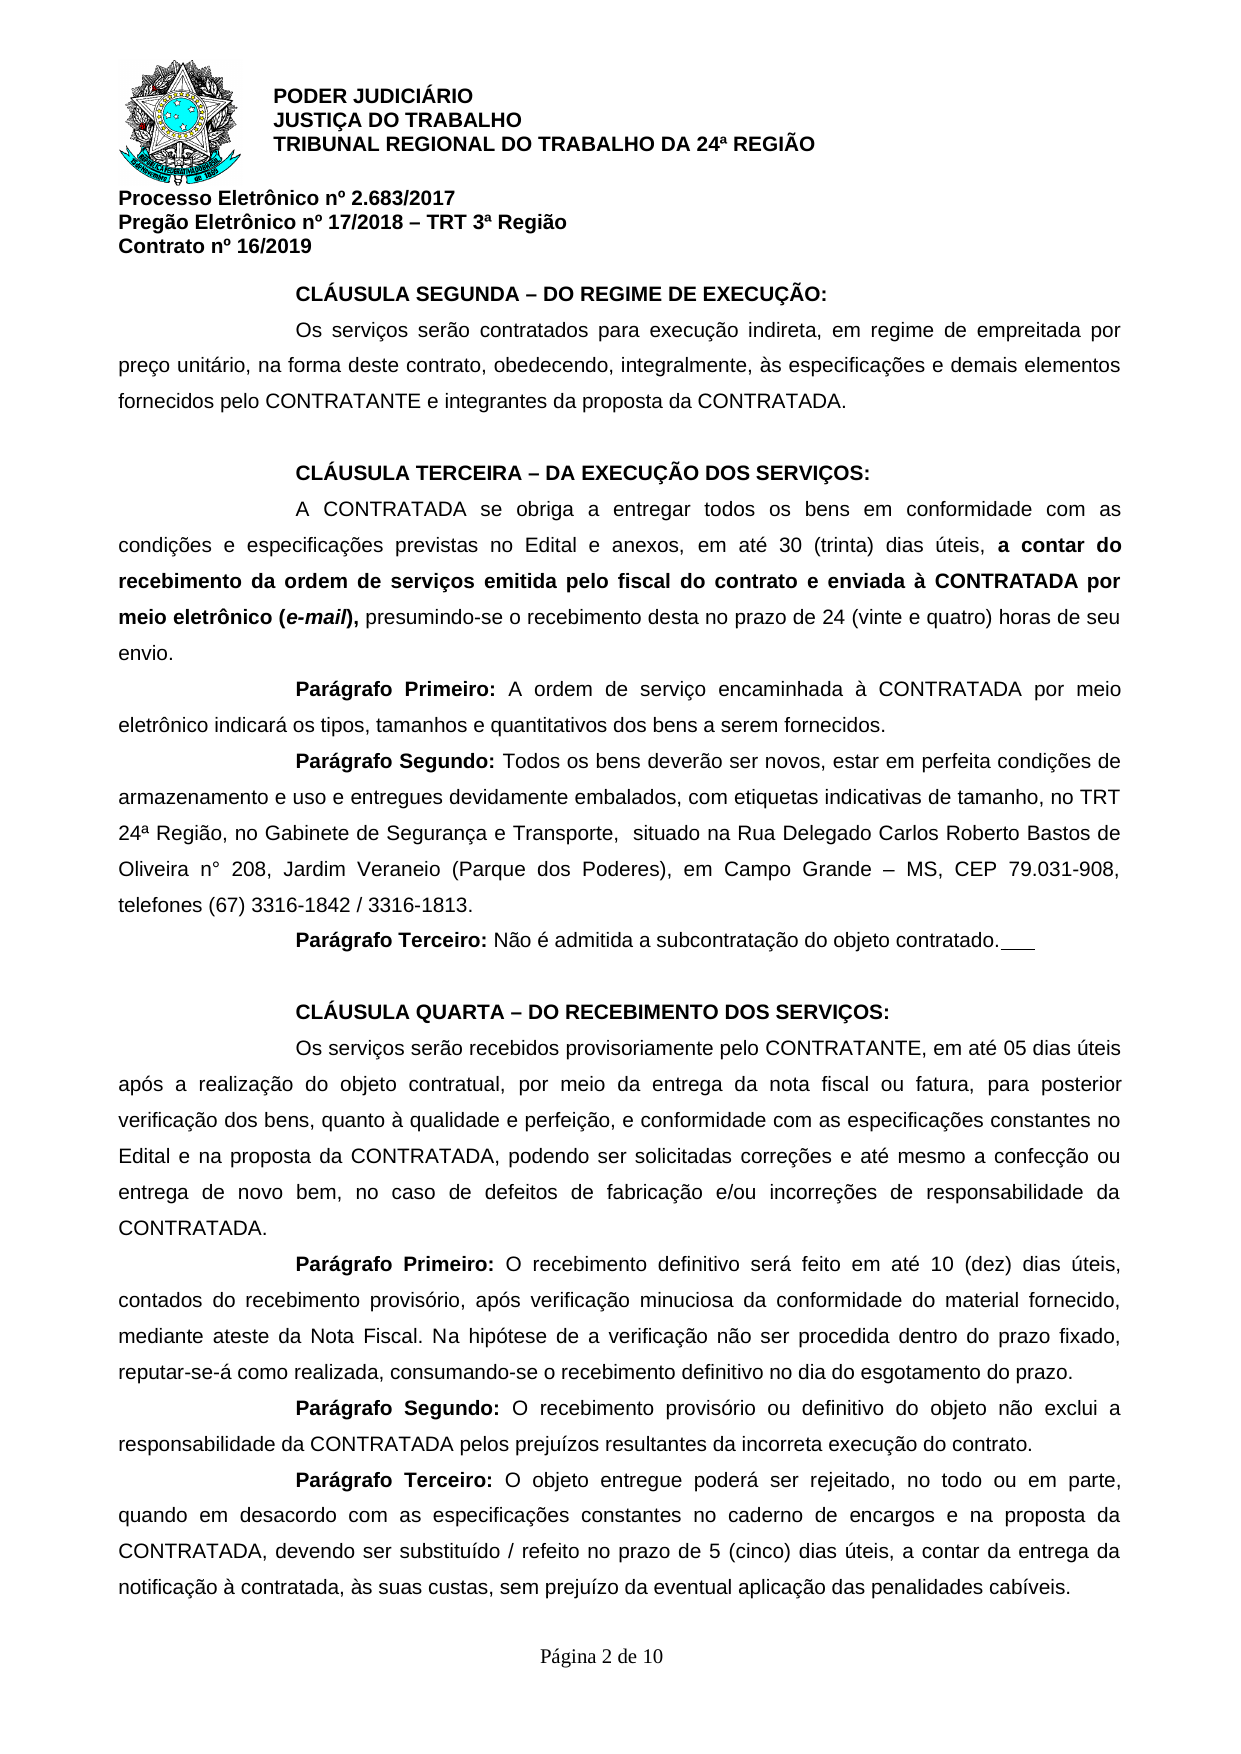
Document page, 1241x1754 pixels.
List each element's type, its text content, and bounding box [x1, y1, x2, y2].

text Parágrafo Primeiro: A ordem de serviço encaminhada à CONTRATADA por meio eletrônico indicará os tipos, tamanhos e quantitativos dos bens a serem fornecidos. [118, 677, 1122, 737]
text Parágrafo Terceiro: O objeto entregue poderá ser rejeitado, no todo ou em parte, quando em desacordo com as especificações constantes no caderno de encargos e na proposta da CONTRATADA, devendo ser substituído / refeito no prazo de 5 (cinco) dias úteis, a contar da entrega da notificação à contratada, às suas custas, sem prejuízo da eventual aplicação das penalidades cabíveis. [118, 1467, 1122, 1599]
text Os serviços serão recebidos provisoriamente pelo CONTRATANTE, em até 05 dias úteis após a realização do objeto contratual, por meio da entrega da nota fiscal ou fatura, para posterior verificação dos bens, quanto à qualidade e perfeição, e conformidade com as especificações constantes no Edital e na proposta da CONTRATADA, podendo ser solicitadas correções e até mesmo a confecção ou entrega de novo bem, no caso de defeitos de fabricação e/ou incorreções de responsabilidade da CONTRATADA. [118, 1036, 1122, 1240]
text CLÁUSULA TERCEIRA – DA EXECUÇÃO DOS SERVIÇOS: [118, 461, 1122, 485]
text Parágrafo Primeiro: O recebimento definitivo será feito em até 10 (dez) dias úteis, contados do recebimento provisório, após verificação minuciosa da conformidade do material fornecido, mediante ateste da Nota Fiscal. Na hipótese de a verificação não ser procedida dentro do prazo fixado, reputar-se-á como realizada, consumando-se o recebimento definitivo no dia do esgotamento do prazo. [118, 1252, 1122, 1383]
text Parágrafo Segundo: Todos os bens deverão ser novos, estar em perfeita condições de armazenamento e uso e entregues devidamente embalados, com etiquetas indicativas de tamanho, no TRT 24ª Região, no Gabinete de Segurança e Transporte, situado na Rua Delegado Carlos Roberto Bastos de Oliveira n° 208, Jardim Veraneio (Parque dos Poderes), em Campo Grande – MS, CEP 79.031-908, telefones (67) 3316-1842 / 3316-1813. [118, 749, 1122, 916]
text A CONTRATADA se obriga a entregar todos os bens em conformidade com as condições e especificações previstas no Edital e anexos, em até 30 (trinta) dias úteis, a contar do recebimento da ordem de serviços emitida pelo fiscal do contrato e enviada à CONTRATADA por meio eletrônico (e-mail), presumindo-se o recebimento desta no prazo de 24 (vinte e quatro) horas de seu envio. [118, 497, 1122, 665]
picture [118, 59, 243, 186]
text Os serviços serão contratados para execução indireta, em regime de empreitada por preço unitário, na forma deste contrato, obedecendo, integralmente, às especificações e demais elementos fornecidos pelo CONTRATANTE e integrantes da proposta da CONTRATADA. [118, 317, 1122, 413]
text Parágrafo Segundo: O recebimento provisório ou definitivo do objeto não exclui a responsabilidade da CONTRATADA pelos prejuízos resultantes da incorreta execução do contrato. [118, 1396, 1122, 1455]
text CLÁUSULA QUARTA – DO RECEBIMENTO DOS SERVIÇOS: [118, 1000, 1122, 1024]
text CLÁUSULA SEGUNDA – DO REGIME DE EXECUÇÃO: [118, 281, 1122, 305]
text Parágrafo Terceiro: Não é admitida a subcontratação do objeto contratado. [118, 928, 1122, 952]
